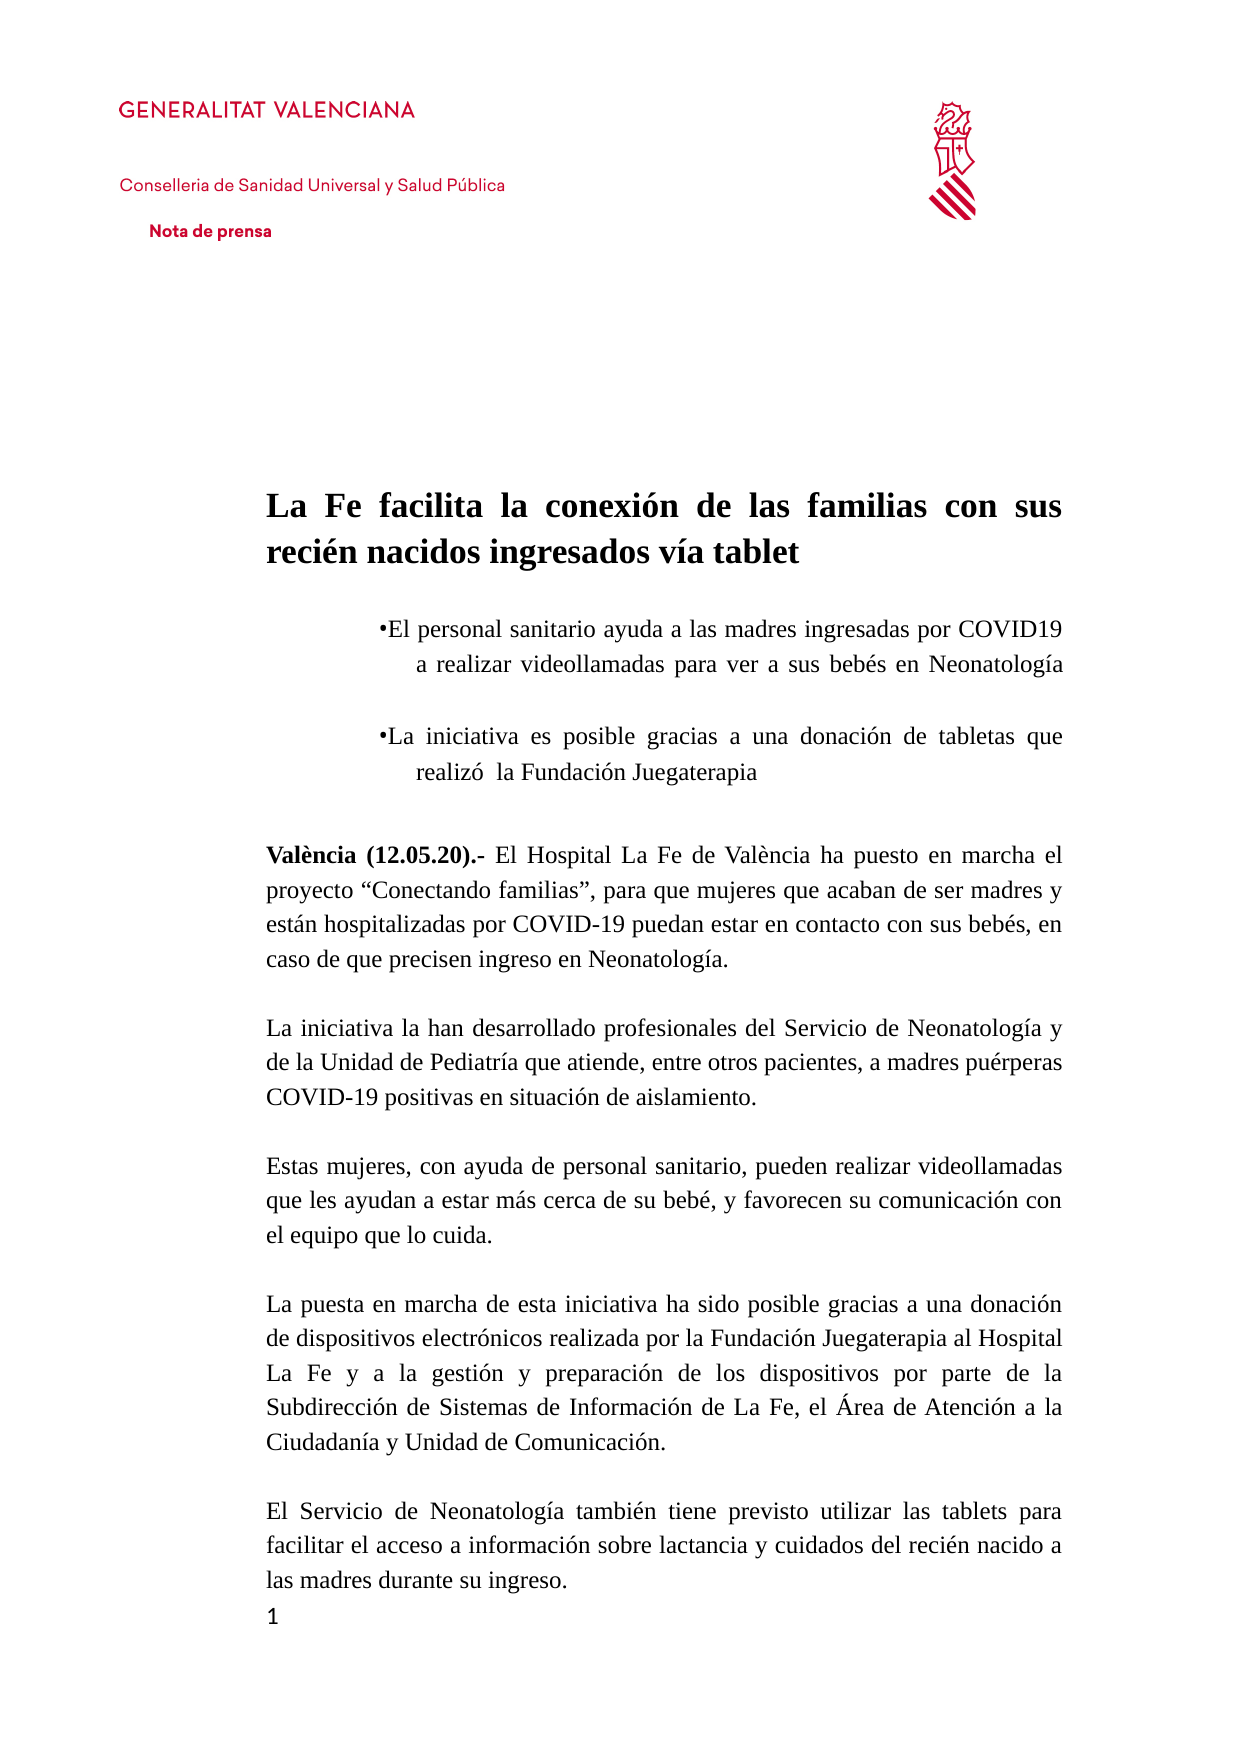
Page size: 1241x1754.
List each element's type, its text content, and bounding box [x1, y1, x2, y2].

text La Fe facilita la conexión de las familias con sus recién nacidos ingresados vía tablet [266, 484, 1064, 572]
text La iniciativa la han desarrollado profesionales del Servicio de Neonatología y de la Unidad de Pediatría que atiende, entre otros pacientes, a madres puérperas COVID-19 positivas en situación de aislamiento. [266, 1013, 1064, 1111]
text La puesta en marcha de esta iniciativa ha sido posible gracias a una donación de dispositivos electrónicos realizada por la Fundación Juegaterapia al Hospital La Fe y a la gestión y preparación de los dispositivos por parte de la Subdirección de Sistemas de Información de La Fe, el Área de Atención a la Ciudadanía y Unidad de Comunicación. [266, 1289, 1064, 1456]
text Estas mujeres, con ayuda de personal sanitario, pueden realizar videollamadas que les ayudan a estar más cerca de su bebé, y favorecen su comunicación con el equipo que lo cuida. [266, 1151, 1064, 1249]
list La iniciativa es posible gracias a una donación de tabletas que realizó la Fundación Juegaterapia [378, 717, 1064, 786]
text València (12.05.20).- El Hospital La Fe de València ha puesto en marcha el proyecto “Conectando familias”, para que mujeres que acaban de ser madres y están hospitalizadas por COVID-19 puedan estar en contacto con sus bebés, en caso de que precisen ingreso en Neonatología. [266, 841, 1064, 973]
list El personal sanitario ayuda a las madres ingresadas por COVID19 a realizar videollamadas para ver a sus bebés en Neonatología [378, 611, 1064, 713]
text El Servicio de Neonatología también tiene previsto utilizar las tablets para facilitar el acceso a información sobre lactancia y cuidados del recién nacido a las madres durante su ingreso. [266, 1496, 1064, 1593]
picture [119, 101, 976, 241]
